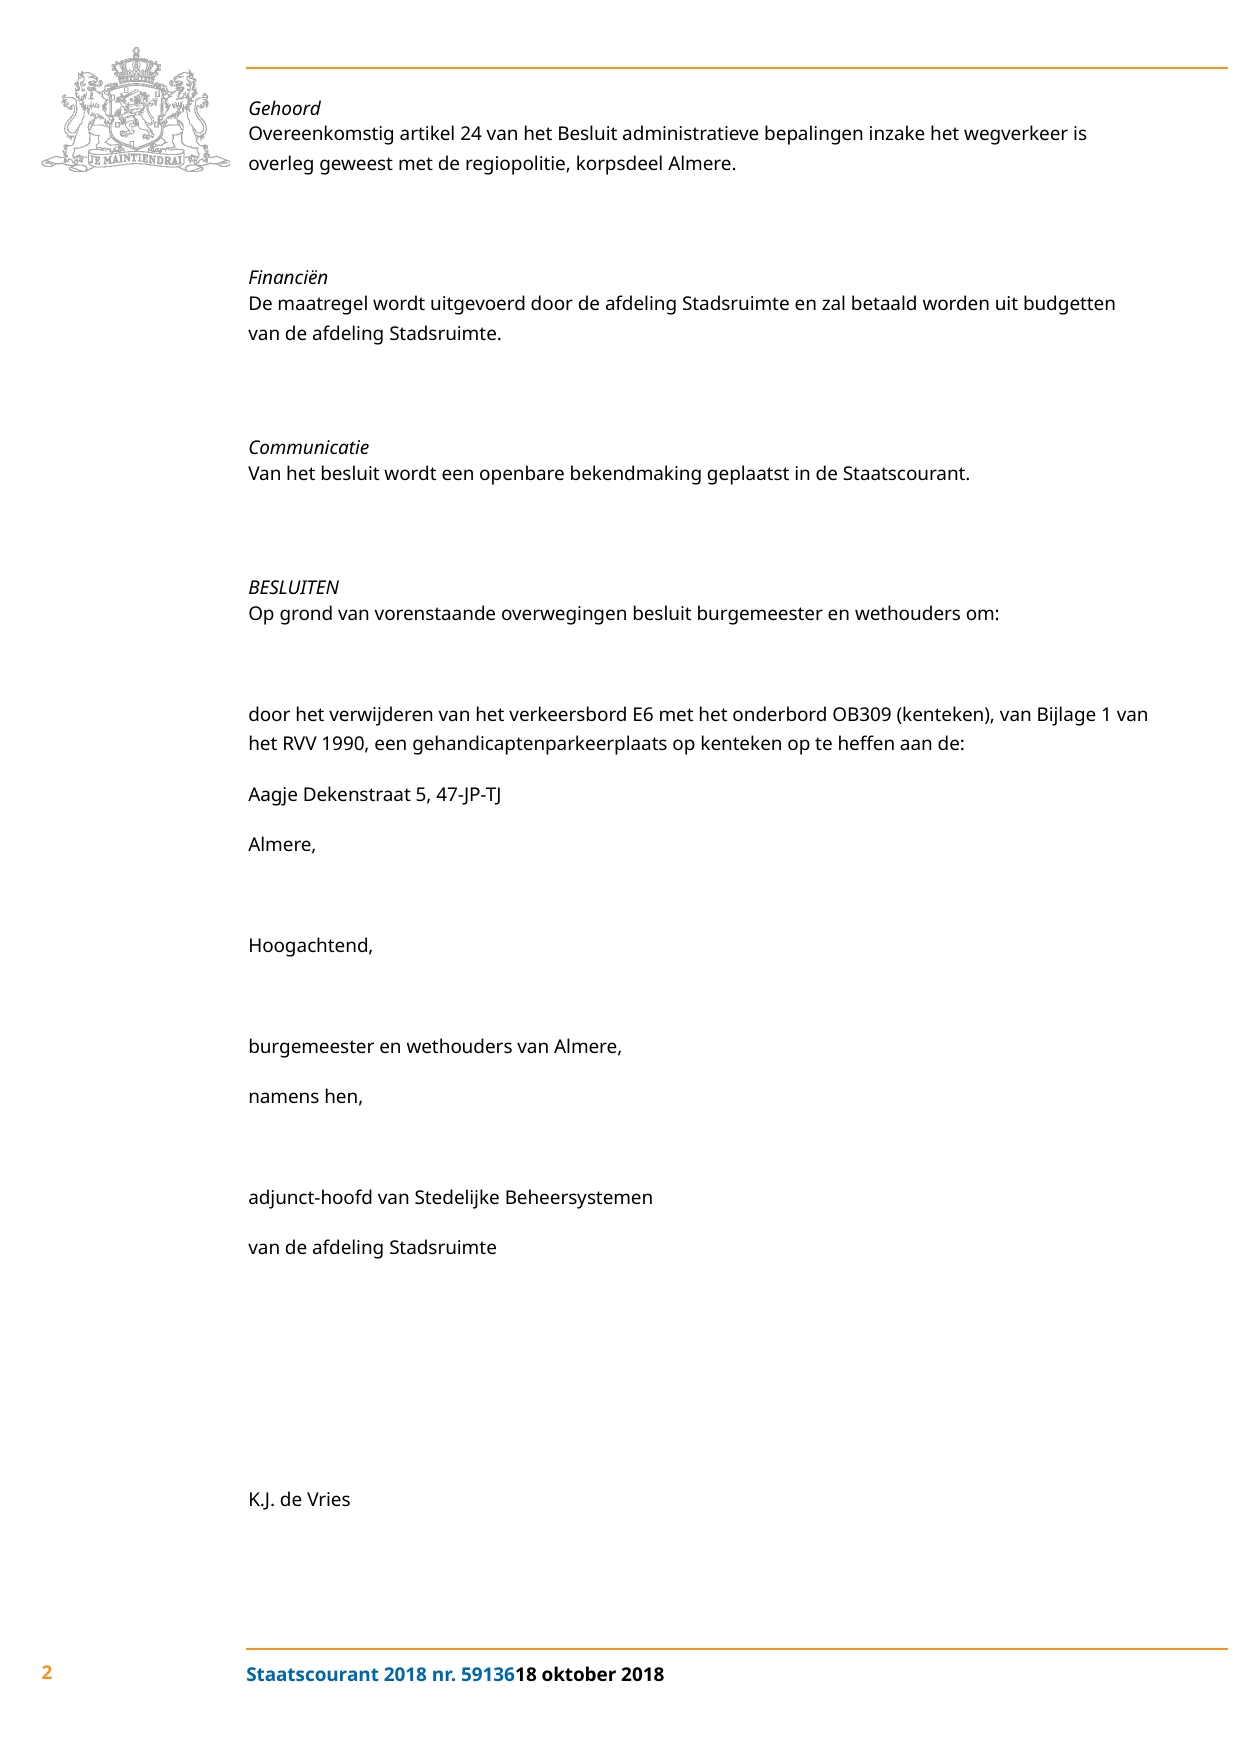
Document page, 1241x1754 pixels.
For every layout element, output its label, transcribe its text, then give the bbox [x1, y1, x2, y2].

text Hoogachtend, [248, 932, 1152, 958]
text burgemeester en wethouders van Almere, [248, 1033, 1152, 1059]
picture [41, 47, 231, 172]
text Financiën [248, 264, 1152, 290]
text K.J. de Vries [248, 1487, 1152, 1512]
text Gehoord [248, 95, 1152, 121]
text Almere, [248, 831, 1152, 857]
text BESLUITEN [248, 574, 1152, 600]
text Communicatie [248, 434, 1152, 460]
text door het verwijderen van het verkeersbord E6 met het onderbord OB309 (kenteken), van Bijlage 1 van het RVV 1990, een gehandicaptenparkeerplaats op kenteken op te heffen aan de: [248, 701, 1152, 756]
text van de afdeling Stadsruimte [248, 1234, 1152, 1260]
text Aagje Dekenstraat 5, 47-JP-TJ [248, 781, 1152, 807]
text adjunct-hoofd van Stedelijke Beheersystemen [248, 1184, 1152, 1210]
text namens hen, [248, 1083, 1152, 1109]
text Overeenkomstig artikel 24 van het Besluit administratieve bepalingen inzake het wegverkeer is overleg geweest met de regiopolitie, korpsdeel Almere. [248, 121, 1152, 176]
text De maatregel wordt uitgevoerd door de afdeling Stadsruimte en zal betaald worden uit budgetten van de afdeling Stadsruimte. [248, 290, 1152, 346]
text Op grond van vorenstaande overwegingen besluit burgemeester en wethouders om: [248, 600, 1152, 626]
text Van het besluit wordt een openbare bekendmaking geplaatst in de Staatscourant. [248, 460, 1152, 486]
